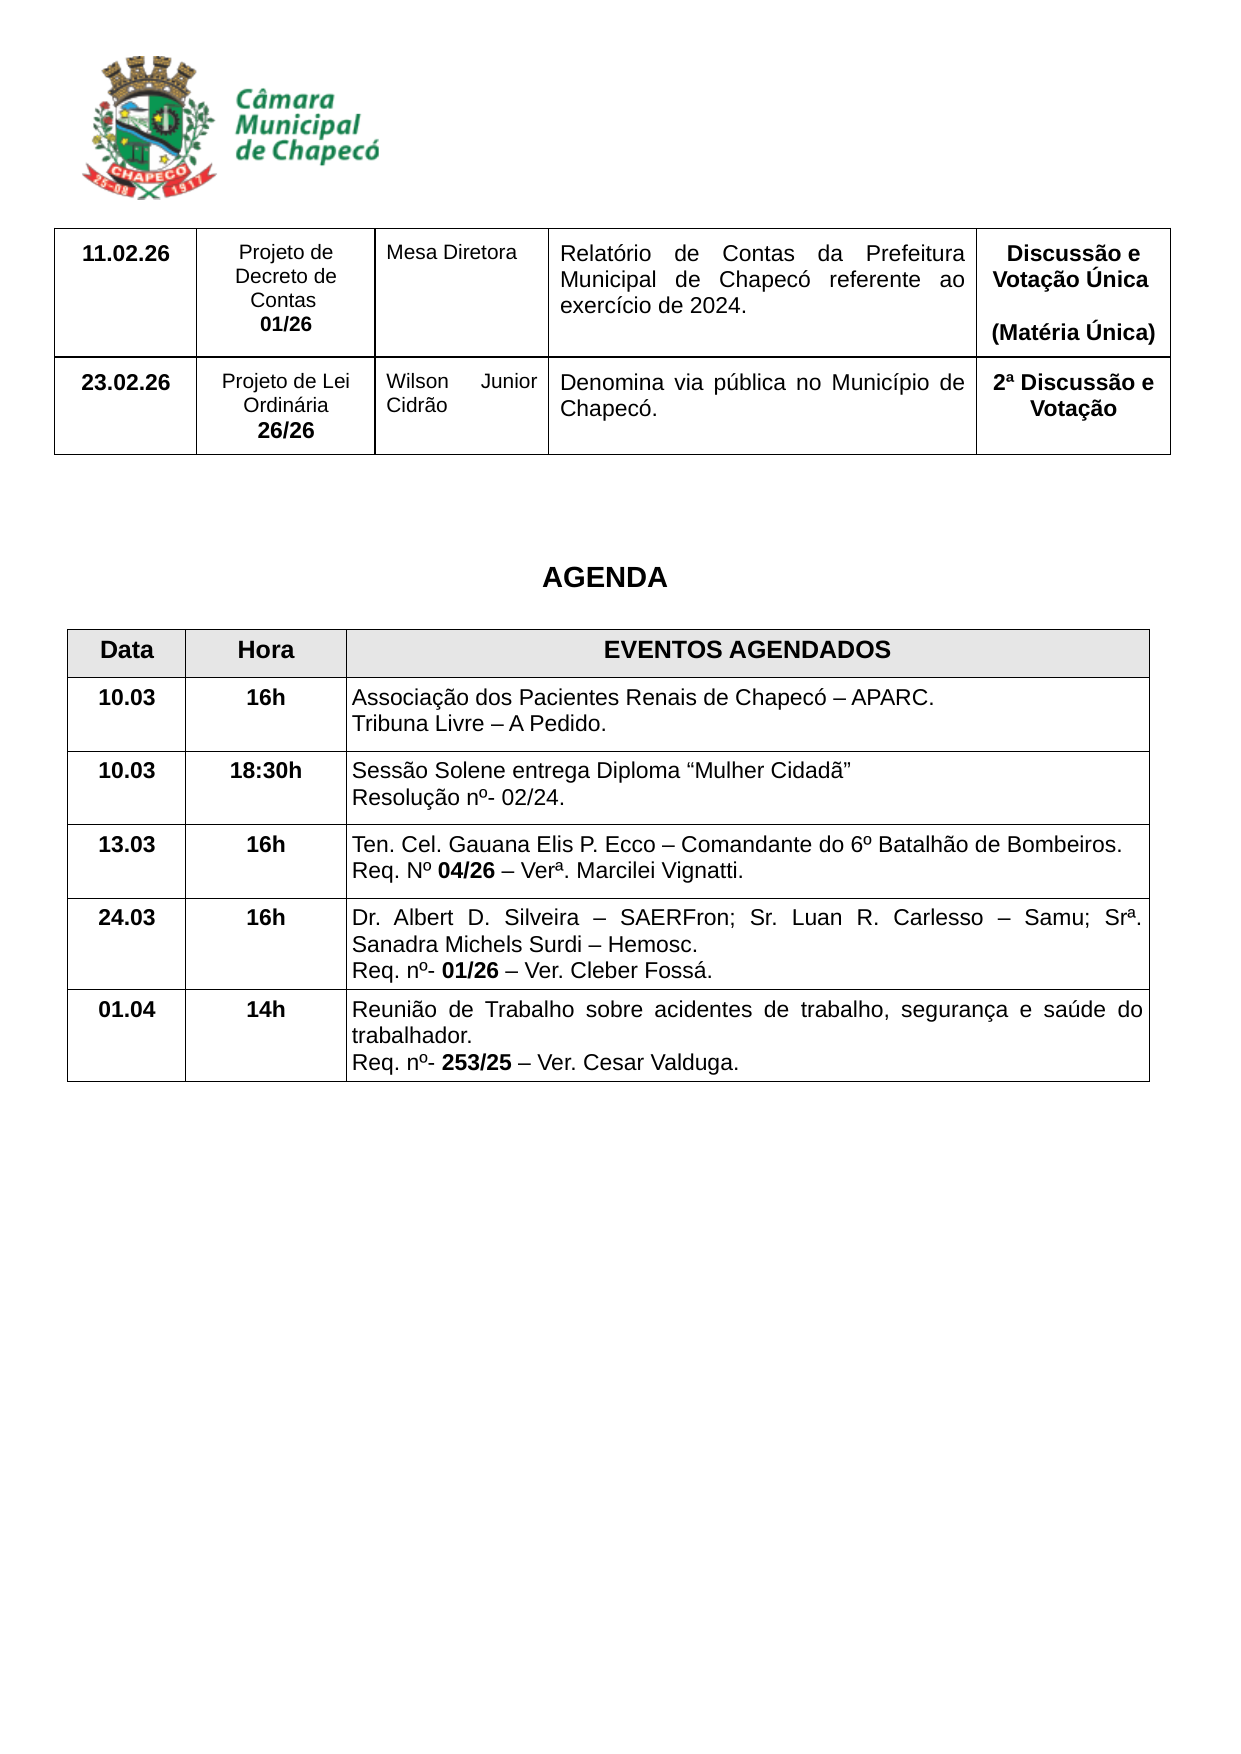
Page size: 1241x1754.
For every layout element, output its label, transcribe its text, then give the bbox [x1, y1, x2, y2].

table_cell Reunião de Trabalho sobre acidentes de trabalho, segurança e saúde do trabalhador. Req. nº- 253/25 – Ver. Cesar Valduga. [347, 990, 1149, 1081]
table_cell 18:30h [186, 752, 346, 824]
table_cell 24.03 [68, 899, 185, 989]
table_header EVENTOS AGENDADOS [347, 630, 1149, 677]
table_cell 11.02.26 [55, 229, 196, 356]
table_cell 16h [186, 825, 346, 897]
table_cell Ten. Cel. Gauana Elis P. Ecco – Comandante do 6º Batalhão de Bombeiros. Req. Nº 04/26 – Verª. Marcilei Vignatti. [347, 825, 1149, 897]
table_cell 13.03 [68, 825, 185, 897]
text AGENDA [65, 560, 1145, 594]
table_cell Mesa Diretora [376, 229, 548, 356]
table_cell Projeto de Lei Ordinária 26/26 [197, 358, 374, 454]
table_cell Associação dos Pacientes Renais de Chapecó – APARC. Tribuna Livre – A Pedido. [347, 678, 1149, 751]
table_cell Wilson Junior Cidrão [376, 358, 548, 454]
table_cell Dr. Albert D. Silveira – SAERFron; Sr. Luan R. Carlesso – Samu; Srª. Sanadra Michels Surdi – Hemosc. Req. nº- 01/26 – Ver. Cleber Fossá. [347, 899, 1149, 989]
table_cell 23.02.26 [55, 358, 196, 454]
table_cell Projeto de Decreto de Contas 01/26 [197, 229, 374, 356]
table_cell Discussão e Votação Única (Matéria Única) [977, 229, 1170, 356]
table_cell Denomina via pública no Município de Chapecó. [549, 358, 976, 454]
table_header Hora [186, 630, 346, 677]
table_cell 16h [186, 678, 346, 751]
table_cell 14h [186, 990, 346, 1081]
table_cell 10.03 [68, 678, 185, 751]
table_cell Sessão Solene entrega Diploma “Mulher Cidadã” Resolução nº- 02/24. [347, 752, 1149, 824]
table_cell 10.03 [68, 752, 185, 824]
table_cell 01.04 [68, 990, 185, 1081]
picture [81, 56, 379, 200]
table_cell Relatório de Contas da Prefeitura Municipal de Chapecó referente ao exercício de 2024. [549, 229, 976, 356]
table_cell 16h [186, 899, 346, 989]
table_cell 2ª Discussão e Votação [977, 358, 1170, 454]
table_header Data [68, 630, 185, 677]
